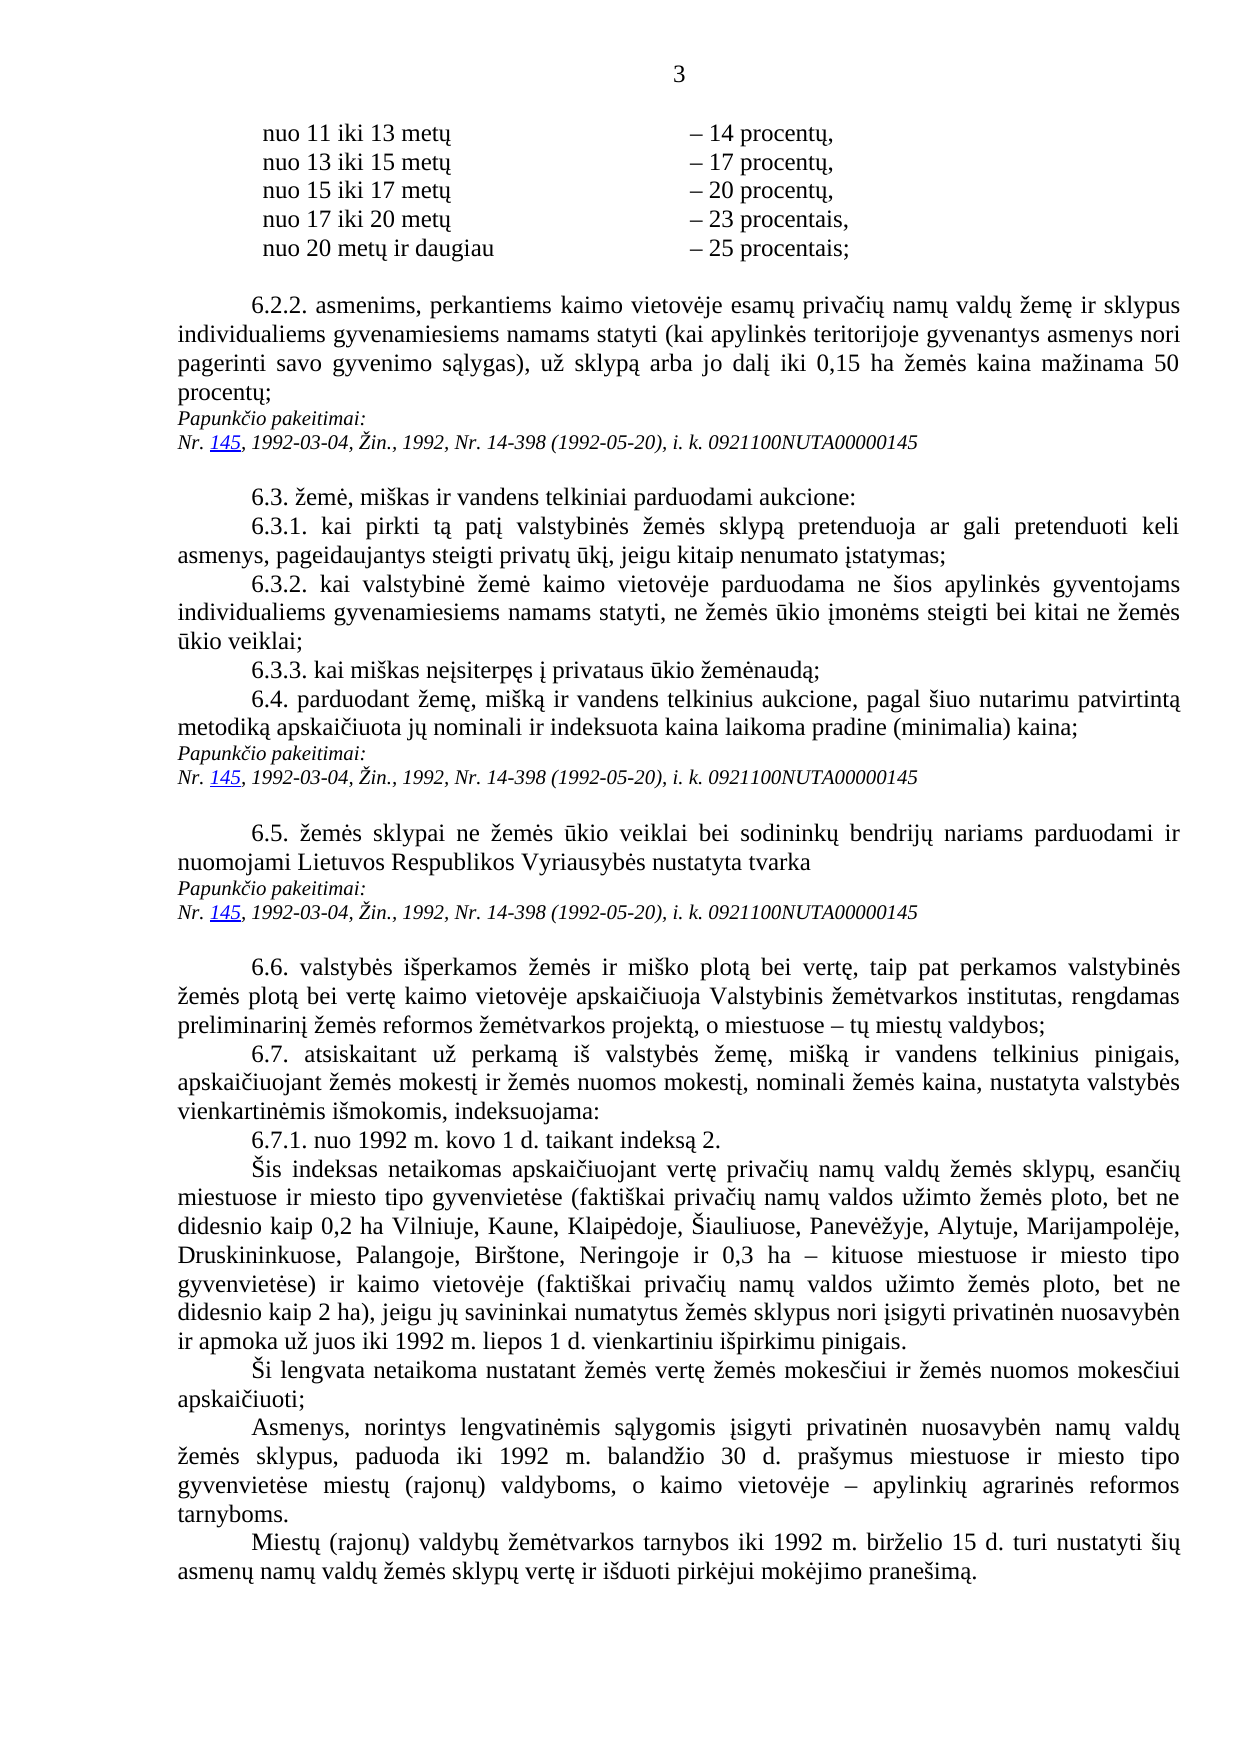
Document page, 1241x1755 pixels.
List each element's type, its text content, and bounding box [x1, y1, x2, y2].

table_cell nuo 20 metų ir daugiau [177, 233, 679, 262]
text Miestų (rajonų) valdybų žemėtvarkos tarnybos iki 1992 m. birželio 15 d. turi nustatyti šių asmenų namų valdų žemės sklypų vertę ir išduoti pirkėjui mokėjimo pranešimą. [177, 1527, 1181, 1585]
table_cell nuo 17 iki 20 metų [177, 204, 679, 233]
table_cell nuo 15 iki 17 metų [177, 176, 679, 204]
text Papunkčio pakeitimai: [177, 876, 1181, 900]
text 6.3. žemė, miškas ir vandens telkiniai parduodami aukcione: [177, 482, 1181, 511]
text 6.7. atsiskaitant už perkamą iš valstybės žemę, mišką ir vandens telkinius pinigais, apskaičiuojant žemės mokestį ir žemės nuomos mokestį, nominali žemės kaina, nustatyta valstybės vienkartinėmis išmokomis, indeksuojama: [177, 1039, 1181, 1125]
table_cell – 14 procentų, [679, 118, 1181, 147]
table_cell nuo 13 iki 15 metų [177, 147, 679, 176]
table_cell – 20 procentų, [679, 176, 1181, 204]
text Ši lengvata netaikoma nustatant žemės vertę žemės mokesčiui ir žemės nuomos mokesčiui apskaičiuoti; [177, 1355, 1181, 1412]
text Šis indeksas netaikomas apskaičiuojant vertę privačių namų valdų žemės sklypų, esančių miestuose ir miesto tipo gyvenvietėse (faktiškai privačių namų valdos užimto žemės ploto, bet ne didesnio kaip 0,2 ha Vilniuje, Kaune, Klaipėdoje, Šiauliuose, Panevėžyje, Alytuje, Marijampolėje, Druskininkuose, Palangoje, Birštone, Neringoje ir 0,3 ha – kituose miestuose ir miesto tipo gyvenvietėse) ir kaimo vietovėje (faktiškai privačių namų valdos užimto žemės ploto, bet ne didesnio kaip 2 ha), jeigu jų savininkai numatytus žemės sklypus nori įsigyti privatinėn nuosavybėn ir apmoka už juos iki 1992 m. liepos 1 d. vienkartiniu išpirkimu pinigais. [177, 1154, 1181, 1355]
table_cell – 23 procentais, [679, 204, 1181, 233]
table_cell – 17 procentų, [679, 147, 1181, 176]
text 6.3.1. kai pirkti tą patį valstybinės žemės sklypą pretenduoja ar gali pretenduoti keli asmenys, pageidaujantys steigti privatų ūkį, jeigu kitaip nenumato įstatymas; [177, 511, 1181, 569]
text Nr. 145, 1992-03-04, Žin., 1992, Nr. 14-398 (1992-05-20), i. k. 0921100NUTA00000145 [177, 900, 1181, 924]
text Papunkčio pakeitimai: [177, 741, 1181, 765]
table_cell nuo 11 iki 13 metų [177, 118, 679, 147]
text 6.2.2. asmenims, perkantiems kaimo vietovėje esamų privačių namų valdų žemę ir sklypus individualiems gyvenamiesiems namams statyti (kai apylinkės teritorijoje gyvenantys asmenys nori pagerinti savo gyvenimo sąlygas), už sklypą arba jo dalį iki 0,15 ha žemės kaina mažinama 50 procentų; [177, 291, 1181, 406]
text Papunkčio pakeitimai: [177, 406, 1181, 430]
text Nr. 145, 1992-03-04, Žin., 1992, Nr. 14-398 (1992-05-20), i. k. 0921100NUTA00000145 [177, 430, 1181, 454]
text 6.3.3. kai miškas neįsiterpęs į privataus ūkio žemėnaudą; [177, 655, 1181, 684]
text 6.5. žemės sklypai ne žemės ūkio veiklai bei sodininkų bendrijų nariams parduodami ir nuomojami Lietuvos Respublikos Vyriausybės nustatyta tvarka [177, 818, 1181, 876]
text Nr. 145, 1992-03-04, Žin., 1992, Nr. 14-398 (1992-05-20), i. k. 0921100NUTA00000145 [177, 765, 1181, 789]
text 6.4. parduodant žemę, mišką ir vandens telkinius aukcione, pagal šiuo nutarimu patvirtintą metodiką apskaičiuota jų nominali ir indeksuota kaina laikoma pradine (minimalia) kaina; [177, 684, 1181, 741]
text 6.6. valstybės išperkamos žemės ir miško plotą bei vertę, taip pat perkamos valstybinės žemės plotą bei vertę kaimo vietovėje apskaičiuoja Valstybinis žemėtvarkos institutas, rengdamas preliminarinį žemės reformos žemėtvarkos projektą, o miestuose – tų miestų valdybos; [177, 952, 1181, 1039]
text 6.7.1. nuo 1992 m. kovo 1 d. taikant indeksą 2. [177, 1125, 1181, 1154]
text Asmenys, norintys lengvatinėmis sąlygomis įsigyti privatinėn nuosavybėn namų valdų žemės sklypus, paduoda iki 1992 m. balandžio 30 d. prašymus miestuose ir miesto tipo gyvenvietėse miestų (rajonų) valdyboms, o kaimo vietovėje – apylinkių agrarinės reformos tarnyboms. [177, 1412, 1181, 1527]
table_cell – 25 procentais; [679, 233, 1181, 262]
text 6.3.2. kai valstybinė žemė kaimo vietovėje parduodama ne šios apylinkės gyventojams individualiems gyvenamiesiems namams statyti, ne žemės ūkio įmonėms steigti bei kitai ne žemės ūkio veiklai; [177, 569, 1181, 655]
